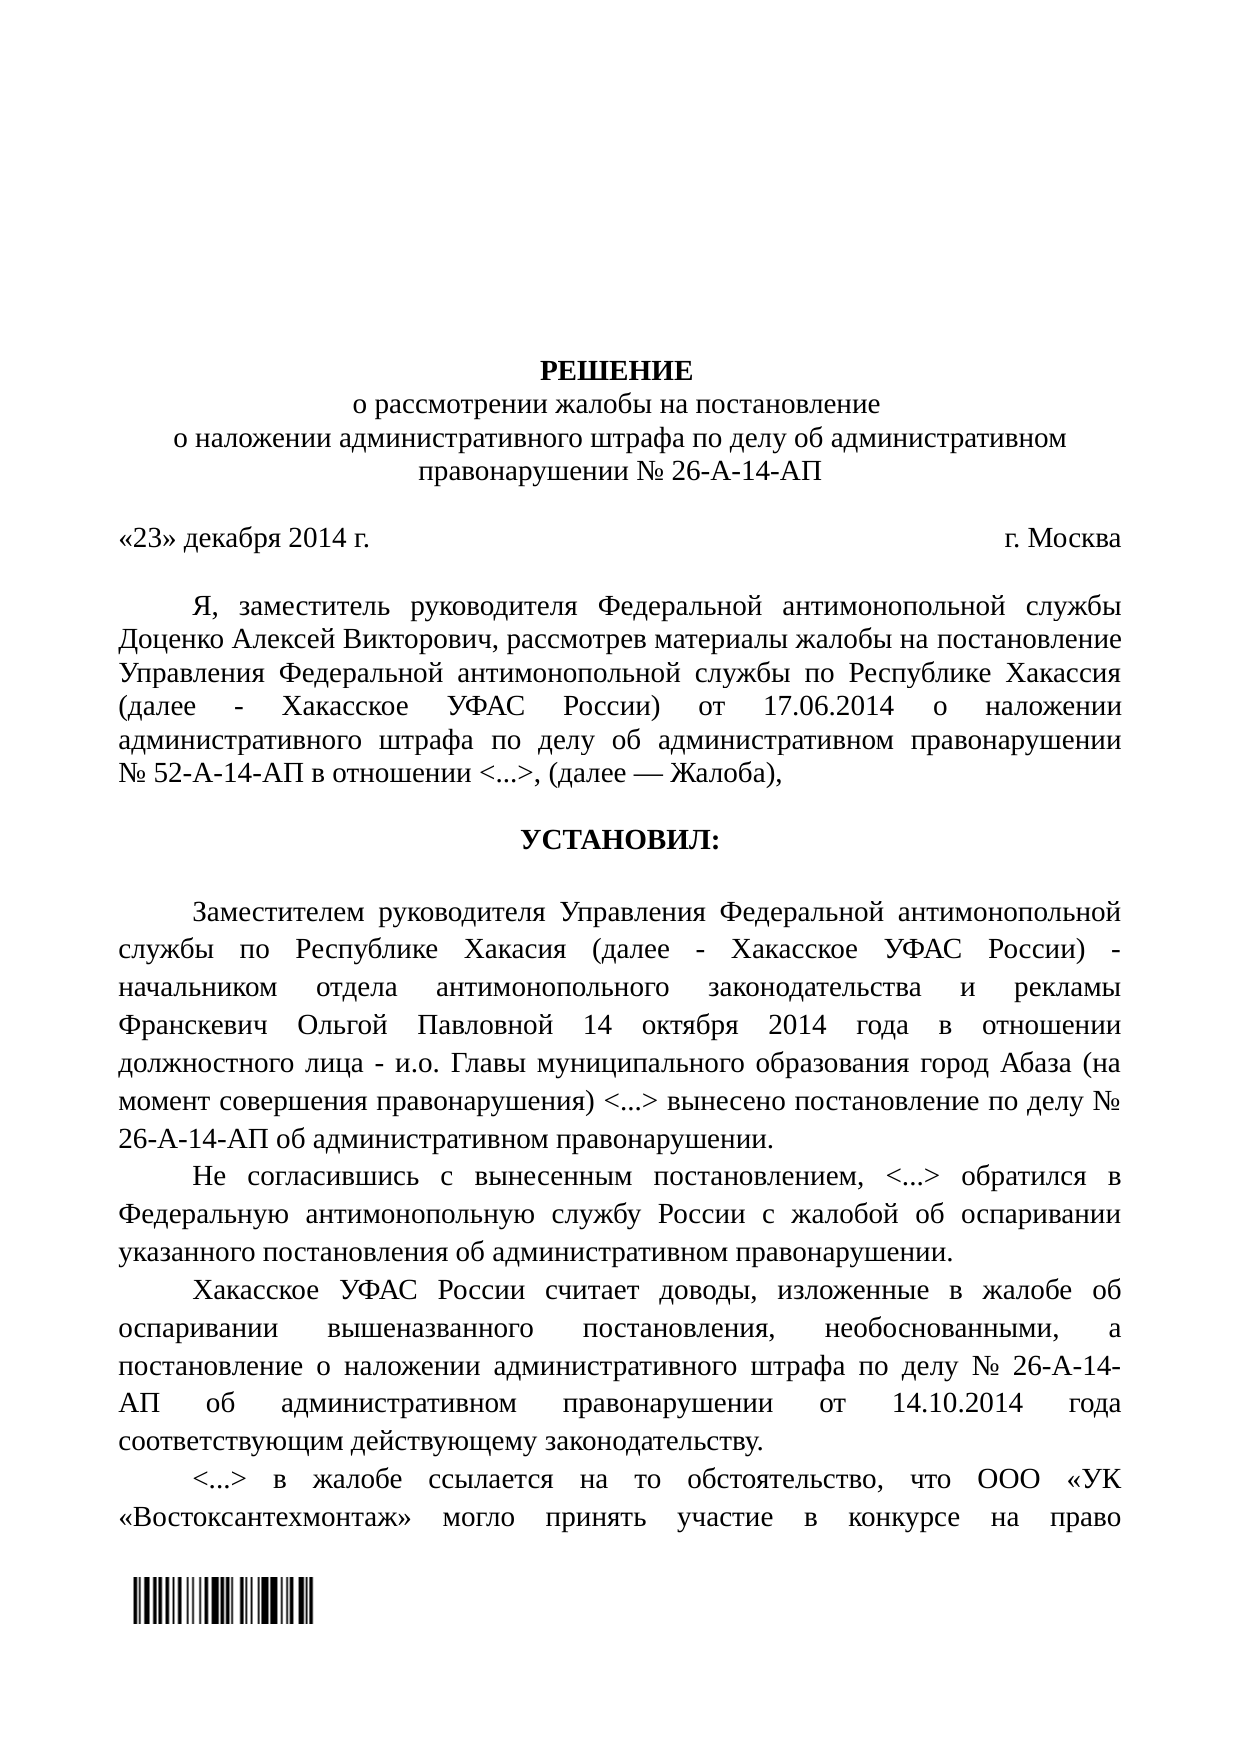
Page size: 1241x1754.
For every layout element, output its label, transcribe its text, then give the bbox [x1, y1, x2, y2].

text <...> в жалобе ссылается на то обстоятельство, что ООО «УК «Востоксантехмонтаж» могло принять участие в конкурсе на право [118, 1457, 1122, 1532]
text Заместителем руководителя Управления Федеральной антимонопольной службы по Республике Хакасия (далее - Хакасское УФАС России) - начальником отдела антимонопольного законодательства и рекламы Франскевич Ольгой Павловной 14 октября 2014 года в отношении должностного лица - и.о. Главы муниципального образования город Абаза (на момент совершения правонарушения) <...> вынесено постановление по делу № 26-А-14-АП об административном правонарушении. [118, 889, 1122, 1154]
text Не согласившись с вынесенным постановлением, <...> обратился в Федеральную антимонопольную службу России с жалобой об оспаривании указанного постановления об административном правонарушении. [118, 1154, 1122, 1268]
text УСТАНОВИЛ: [118, 822, 1122, 856]
text Хакасское УФАС России считает доводы, изложенные в жалобе об оспаривании вышеназванного постановления, необоснованными, а постановление о наложении административного штрафа по делу № 26-А-14- АП об административном правонарушении от 14.10.2014 года соответствующим действующему законодательству. [118, 1268, 1122, 1457]
picture [118, 1577, 331, 1624]
text Я, заместитель руководителя Федеральной антимонопольной службы Доценко Алексей Викторович, рассмотрев материалы жалобы на постановление Управления Федеральной антимонопольной службы по Республике Хакассия (далее - Хакасское УФАС России) от 17.06.2014 о наложении административного штрафа по делу об административном правонарушении № 52-А-14-АП в отношении <...>, (далее — Жалоба), [118, 588, 1122, 789]
text о рассмотрении жалобы на постановление [118, 386, 1122, 420]
text РЕШЕНИЕ [118, 353, 1122, 386]
text о наложении административного штрафа по делу об административном правонарушении № 26-А-14-АП [118, 420, 1122, 487]
text «23» декабря 2014 г. г. Москва [118, 521, 1122, 554]
